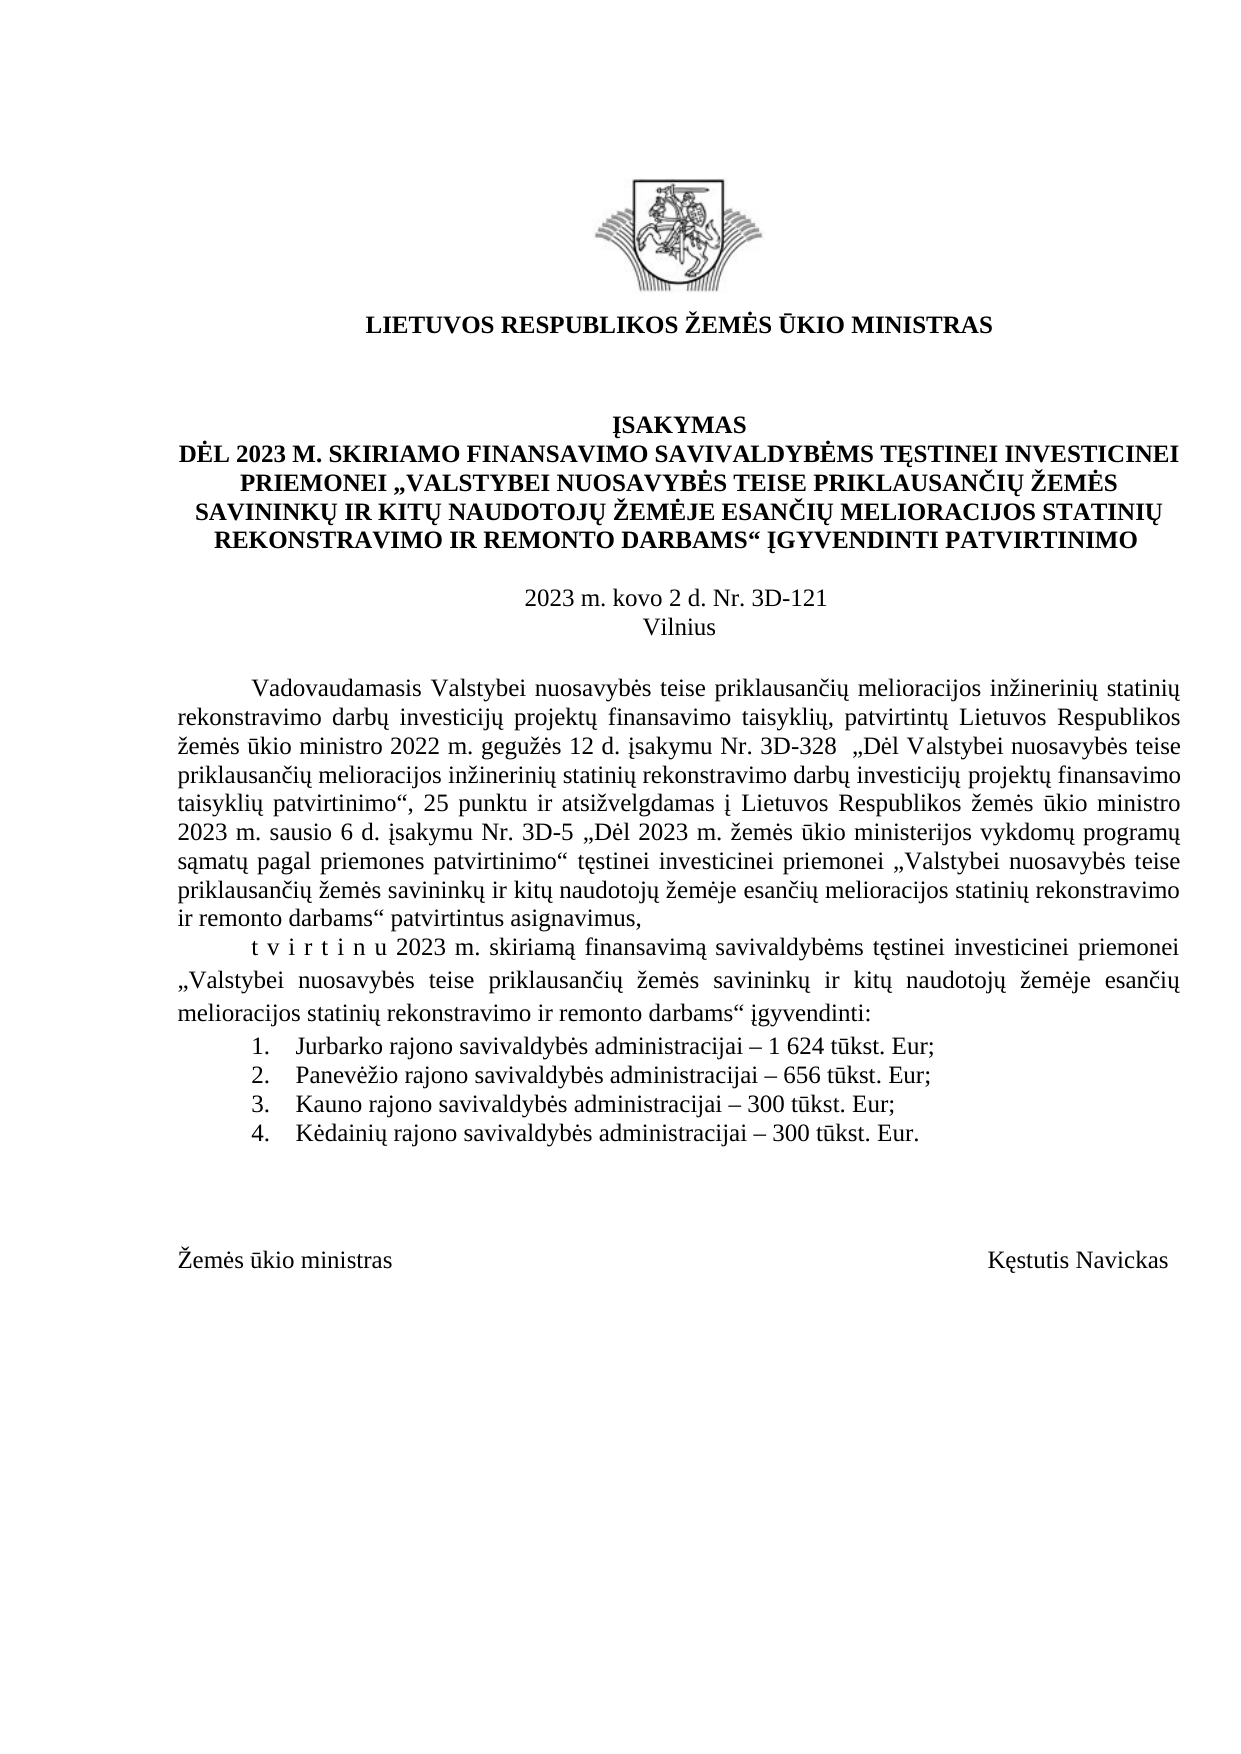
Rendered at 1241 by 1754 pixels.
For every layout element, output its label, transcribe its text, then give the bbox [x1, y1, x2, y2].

text 2023 m. kovo 2 d. Nr. 3D-121 [177, 583, 1181, 612]
text 2. Panevėžio rajono savivaldybės administracijai – 656 tūkst. Eur; [177, 1060, 1181, 1089]
text ĮSAKYMAS [177, 411, 1181, 439]
text LIETUVOS RESPUBLIKOS ŽEMĖS ŪKIO MINISTRAS [177, 310, 1181, 339]
text Vadovaudamasis Valstybei nuosavybės teise priklausančių melioracijos inžinerinių statinių rekonstravimo darbų investicijų projektų finansavimo taisyklių, patvirtintų Lietuvos Respublikos žemės ūkio ministro 2022 m. gegužės 12 d. įsakymu Nr. 3D-328 „Dėl Valstybei nuosavybės teise priklausančių melioracijos inžinerinių statinių rekonstravimo darbų investicijų projektų finansavimo taisyklių patvirtinimo“, 25 punktu ir atsižvelgdamas į Lietuvos Respublikos žemės ūkio ministro 2023 m. sausio 6 d. įsakymu Nr. 3D-5 „Dėl 2023 m. žemės ūkio ministerijos vykdomų programų sąmatų pagal priemones patvirtinimo“ tęstinei investicinei priemonei „Valstybei nuosavybės teise priklausančių žemės savininkų ir kitų naudotojų žemėje esančių melioracijos statinių rekonstravimo ir remonto darbams“ patvirtintus asignavimus, [177, 673, 1181, 932]
text Vilnius [177, 612, 1181, 641]
text 1. Jurbarko rajono savivaldybės administracijai – 1 624 tūkst. Eur; [177, 1031, 1181, 1060]
text t v i r t i n u 2023 m. skiriamą finansavimą savivaldybėms tęstinei investicinei priemonei „Valstybei nuosavybės teise priklausančių žemės savininkų ir kitų naudotojų žemėje esančių melioracijos statinių rekonstravimo ir remonto darbams“ įgyvendinti: [177, 932, 1181, 1027]
text 4. Kėdainių rajono savivaldybės administracijai – 300 tūkst. Eur. [177, 1118, 1181, 1146]
text DĖL 2023 M. SKIRIAMO FINANSAVIMO SAVIVALDYBĖMS TĘSTINEI INVESTICINEI PRIEMONEI „VALSTYBEI NUOSAVYBĖS TEISE PRIKLAUSANČIŲ ŽEMĖS SAVININKŲ IR KITŲ NAUDOTOJŲ ŽEMĖJE ESANČIŲ MELIORACIJOS STATINIŲ REKONSTRAVIMO IR REMONTO DARBAMS“ ĮGYVENDINTI PATVIRTINIMO [177, 439, 1181, 554]
text Žemės ūkio ministras Kęstutis Navickas [177, 1245, 1181, 1274]
text 3. Kauno rajono savivaldybės administracijai – 300 tūkst. Eur; [177, 1089, 1181, 1118]
